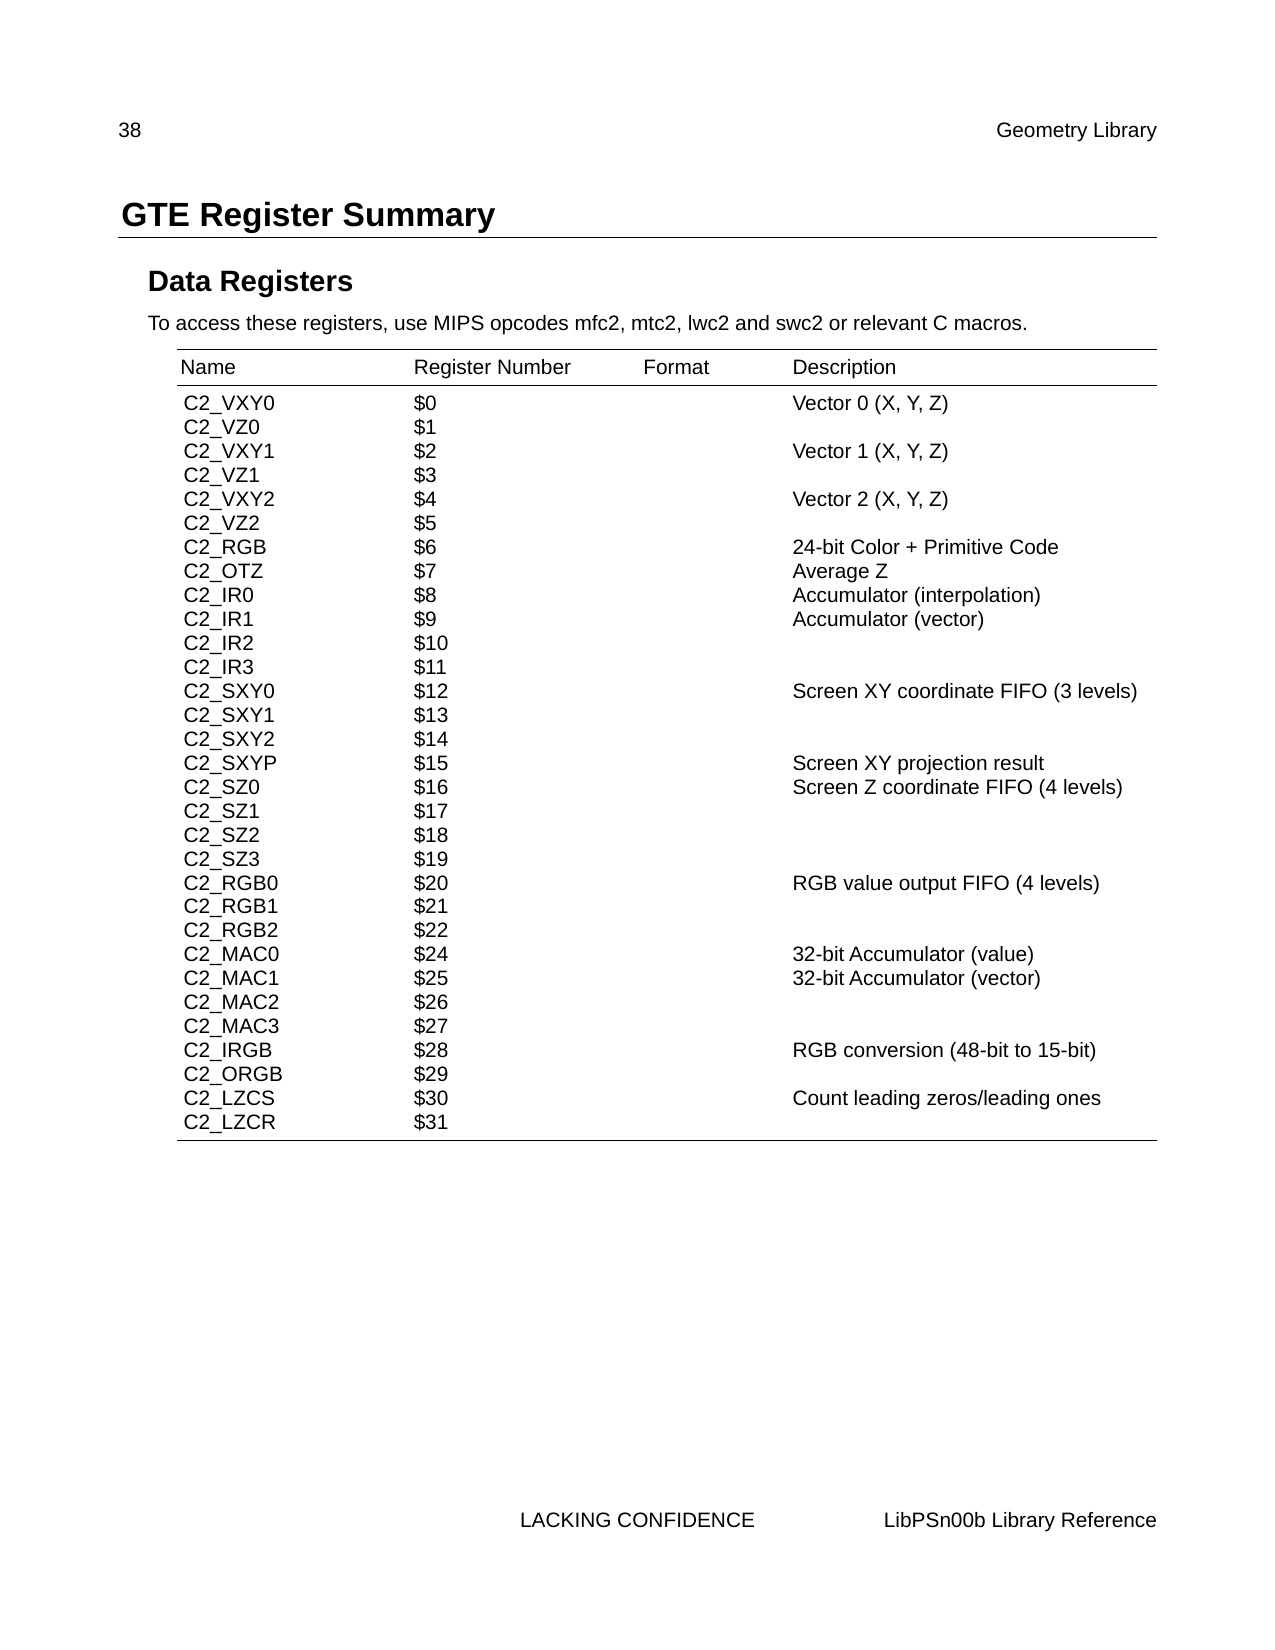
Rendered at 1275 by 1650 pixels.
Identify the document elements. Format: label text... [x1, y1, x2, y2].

text C2_VZ0 $1 [177, 409, 1157, 433]
text Name Register Number Format Description [177, 350, 1157, 379]
text C2_MAC1 $25 32-bit Accumulator (vector) [177, 960, 1157, 984]
text C2_VXY0 $0 Vector 0 (X, Y, Z) [177, 386, 1157, 409]
text C2_IR0 $8 Accumulator (interpolation) [177, 577, 1157, 601]
text C2_SZ3 $19 [177, 840, 1157, 864]
text C2_VZ2 $5 [177, 505, 1157, 529]
text C2_LZCS $30 Count leading zeros/leading ones [177, 1080, 1157, 1104]
text C2_RGB2 $22 [177, 912, 1157, 936]
text C2_MAC2 $26 [177, 984, 1157, 1008]
text C2_VXY2 $4 Vector 2 (X, Y, Z) [177, 481, 1157, 505]
text C2_ORGB $29 [177, 1056, 1157, 1080]
text C2_RGB1 $21 [177, 888, 1157, 912]
text C2_IRGB $28 RGB conversion (48-bit to 15-bit) [177, 1032, 1157, 1056]
text C2_SXY2 $14 [177, 721, 1157, 744]
subtitle GTE Register Summary [118, 192, 1157, 237]
text C2_SZ0 $16 Screen Z coordinate FIFO (4 levels) [177, 768, 1157, 792]
text C2_RGB $6 24-bit Color + Primitive Code [177, 529, 1157, 553]
text C2_SZ1 $17 [177, 792, 1157, 816]
text C2_MAC3 $27 [177, 1008, 1157, 1032]
text C2_OTZ $7 Average Z [177, 553, 1157, 577]
text C2_MAC0 $24 32-bit Accumulator (value) [177, 936, 1157, 960]
subtitle Data Registers [148, 264, 1157, 298]
text C2_LZCR $31 [177, 1104, 1157, 1140]
text C2_VZ1 $3 [177, 457, 1157, 481]
text C2_SXY1 $13 [177, 697, 1157, 721]
text C2_IR2 $10 [177, 625, 1157, 649]
text C2_RGB0 $20 RGB value output FIFO (4 levels) [177, 864, 1157, 888]
text C2_IR3 $11 [177, 649, 1157, 673]
text C2_IR1 $9 Accumulator (vector) [177, 601, 1157, 625]
text To access these registers, use MIPS opcodes mfc2, mtc2, lwc2 and swc2 or relevant C macros. [148, 310, 1157, 334]
text C2_VXY1 $2 Vector 1 (X, Y, Z) [177, 433, 1157, 457]
text C2_SXY0 $12 Screen XY coordinate FIFO (3 levels) [177, 673, 1157, 697]
text C2_SXYP $15 Screen XY projection result [177, 744, 1157, 768]
text C2_SZ2 $18 [177, 816, 1157, 840]
